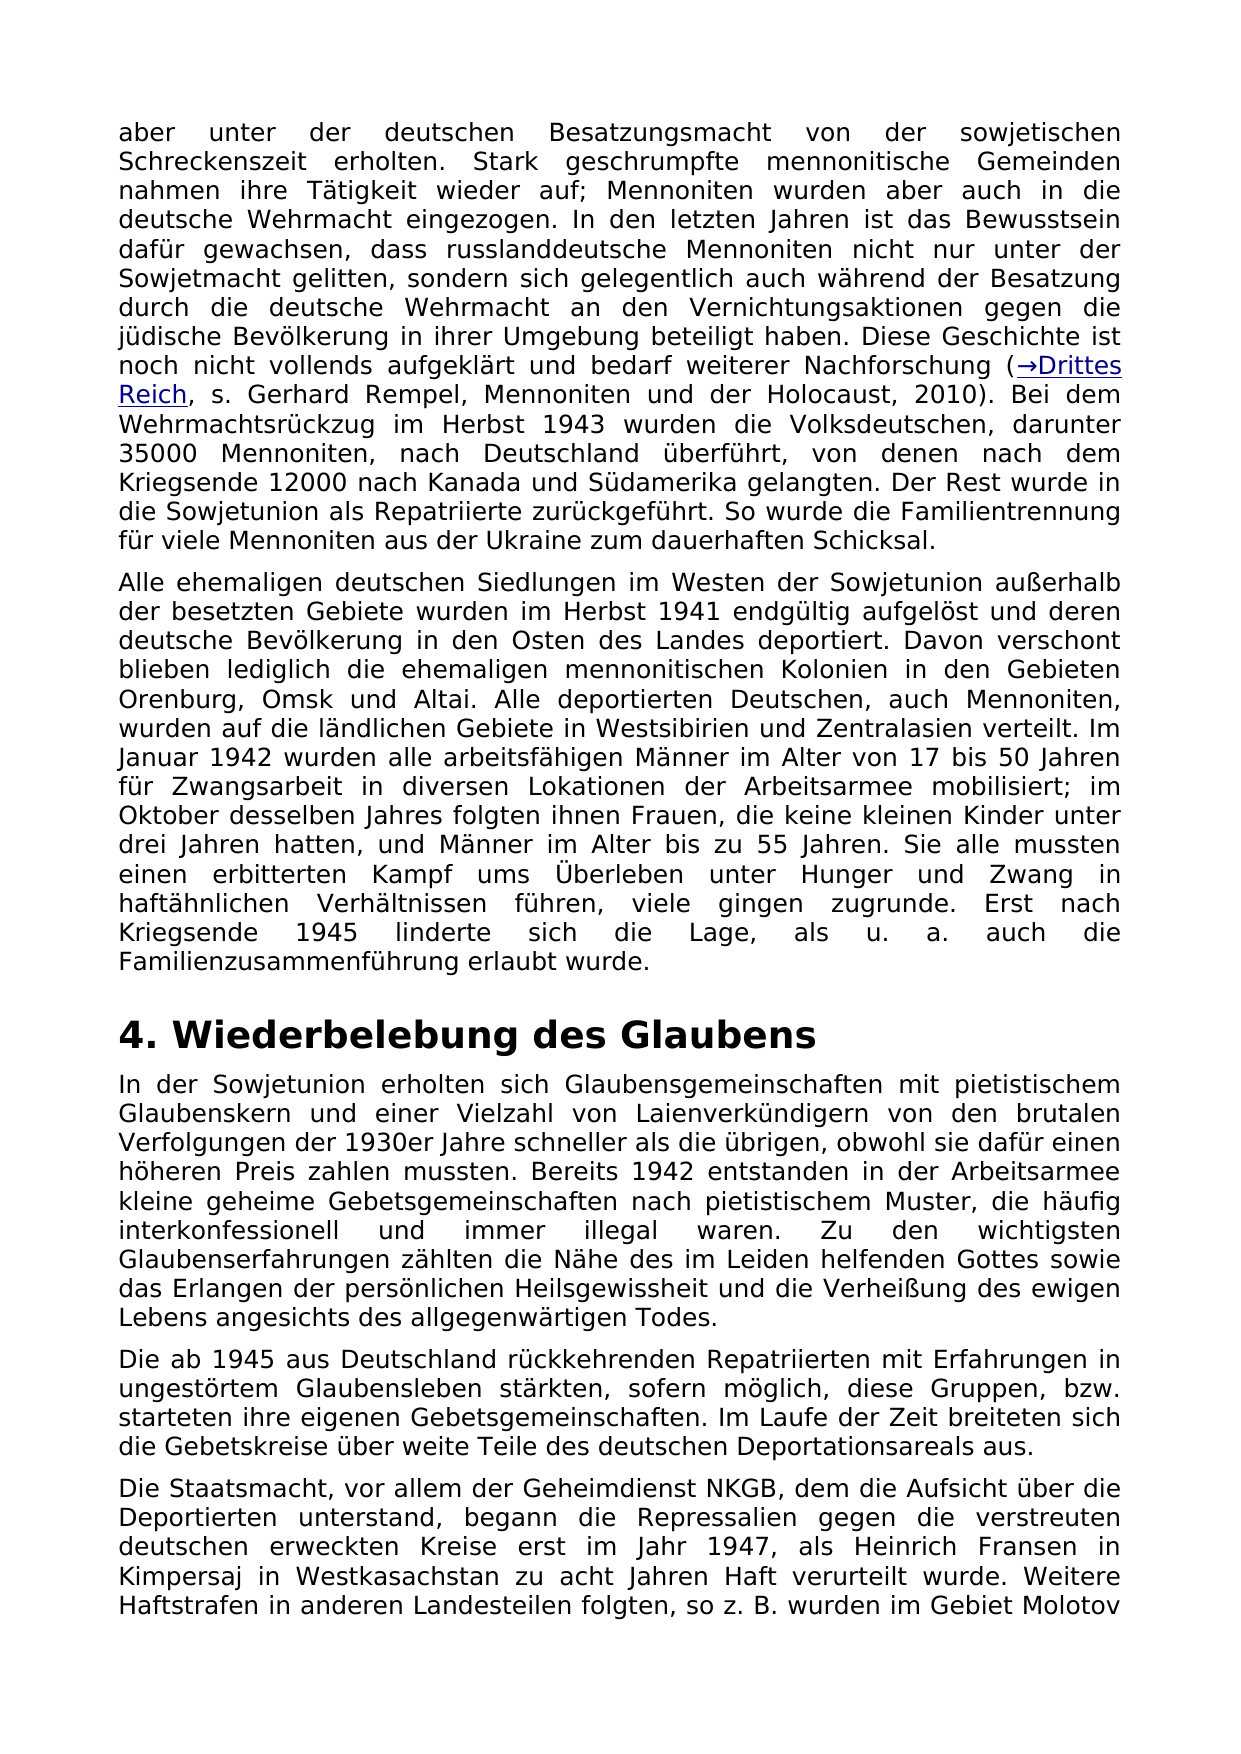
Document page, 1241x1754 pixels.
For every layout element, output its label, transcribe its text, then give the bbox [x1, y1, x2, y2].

subtitle 4. Wiederbelebung des Glaubens [118, 1014, 1122, 1058]
text In der Sowjetunion erholten sich Glaubensgemeinschaften mit pietistischem Glaubenskern und einer Vielzahl von Laienverkündigern von den brutalen Verfolgungen der 1930er Jahre schneller als die übrigen, obwohl sie dafür einen höheren Preis zahlen mussten. Bereits 1942 entstanden in der Arbeitsarmee kleine geheime Gebetsgemeinschaften nach pietistischem Muster, die häufig interkonfessionell und immer illegal waren. Zu den wichtigsten Glaubenserfahrungen zählten die Nähe des im Leiden helfenden Gottes sowie das Erlangen der persönlichen Heilsgewissheit und die Verheißung des ewigen Lebens angesichts des allgegenwärtigen Todes. [118, 1070, 1122, 1333]
text aber unter der deutschen Besatzungsmacht von der sowjetischen Schreckenszeit erholten. Stark geschrumpfte mennonitische Gemeinden nahmen ihre Tätigkeit wieder auf; Mennoniten wurden aber auch in die deutsche Wehrmacht eingezogen. In den letzten Jahren ist das Bewusstsein dafür gewachsen, dass russlanddeutsche Mennoniten nicht nur unter der Sowjetmacht gelitten, sondern sich gelegentlich auch während der Besatzung durch die deutsche Wehrmacht an den Vernichtungsaktionen gegen die jüdische Bevölkerung in ihrer Umgebung beteiligt haben. Diese Geschichte ist noch nicht vollends aufgeklärt und bedarf weiterer Nachforschung (→Drittes Reich, s. Gerhard Rempel, Mennoniten und der Holocaust, 2010). Bei dem Wehrmachtsrückzug im Herbst 1943 wurden die Volksdeutschen, darunter 35000 Mennoniten, nach Deutschland überführt, von denen nach dem Kriegsende 12000 nach Kanada und Südamerika gelangten. Der Rest wurde in die Sowjetunion als Repatriierte zurückgeführt. So wurde die Familientrennung für viele Mennoniten aus der Ukraine zum dauerhaften Schicksal. [118, 118, 1122, 556]
text Die Staatsmacht, vor allem der Geheimdienst NKGB, dem die Aufsicht über die Deportierten unterstand, begann die Repressalien gegen die verstreuten deutschen erweckten Kreise erst im Jahr 1947, als Heinrich Fransen in Kimpersaj in Westkasachstan zu acht Jahren Haft verurteilt wurde. Weitere Haftstrafen in anderen Landesteilen folgten, so z. B. wurden im Gebiet Molotov [118, 1474, 1122, 1620]
text Die ab 1945 aus Deutschland rückkehrenden Repatriierten mit Erfahrungen in ungestörtem Glaubensleben stärkten, sofern möglich, diese Gruppen, bzw. starteten ihre eigenen Gebetsgemeinschaften. Im Laufe der Zeit breiteten sich die Gebetskreise über weite Teile des deutschen Deportationsareals aus. [118, 1345, 1122, 1462]
text Alle ehemaligen deutschen Siedlungen im Westen der Sowjetunion außerhalb der besetzten Gebiete wurden im Herbst 1941 endgültig aufgelöst und deren deutsche Bevölkerung in den Osten des Landes deportiert. Davon verschont blieben lediglich die ehemaligen mennonitischen Kolonien in den Gebieten Orenburg, Omsk und Altai. Alle deportierten Deutschen, auch Mennoniten, wurden auf die ländlichen Gebiete in Westsibirien und Zentralasien verteilt. Im Januar 1942 wurden alle arbeitsfähigen Männer im Alter von 17 bis 50 Jahren für Zwangsarbeit in diversen Lokationen der Arbeitsarmee mobilisiert; im Oktober desselben Jahres folgten ihnen Frauen, die keine kleinen Kinder unter drei Jahren hatten, und Männer im Alter bis zu 55 Jahren. Sie alle mussten einen erbitterten Kampf ums Überleben unter Hunger und Zwang in haftähnlichen Verhältnissen führen, viele gingen zugrunde. Erst nach Kriegsende 1945 linderte sich die Lage, als u. a. auch die Familienzusammenführung erlaubt wurde. [118, 568, 1122, 976]
